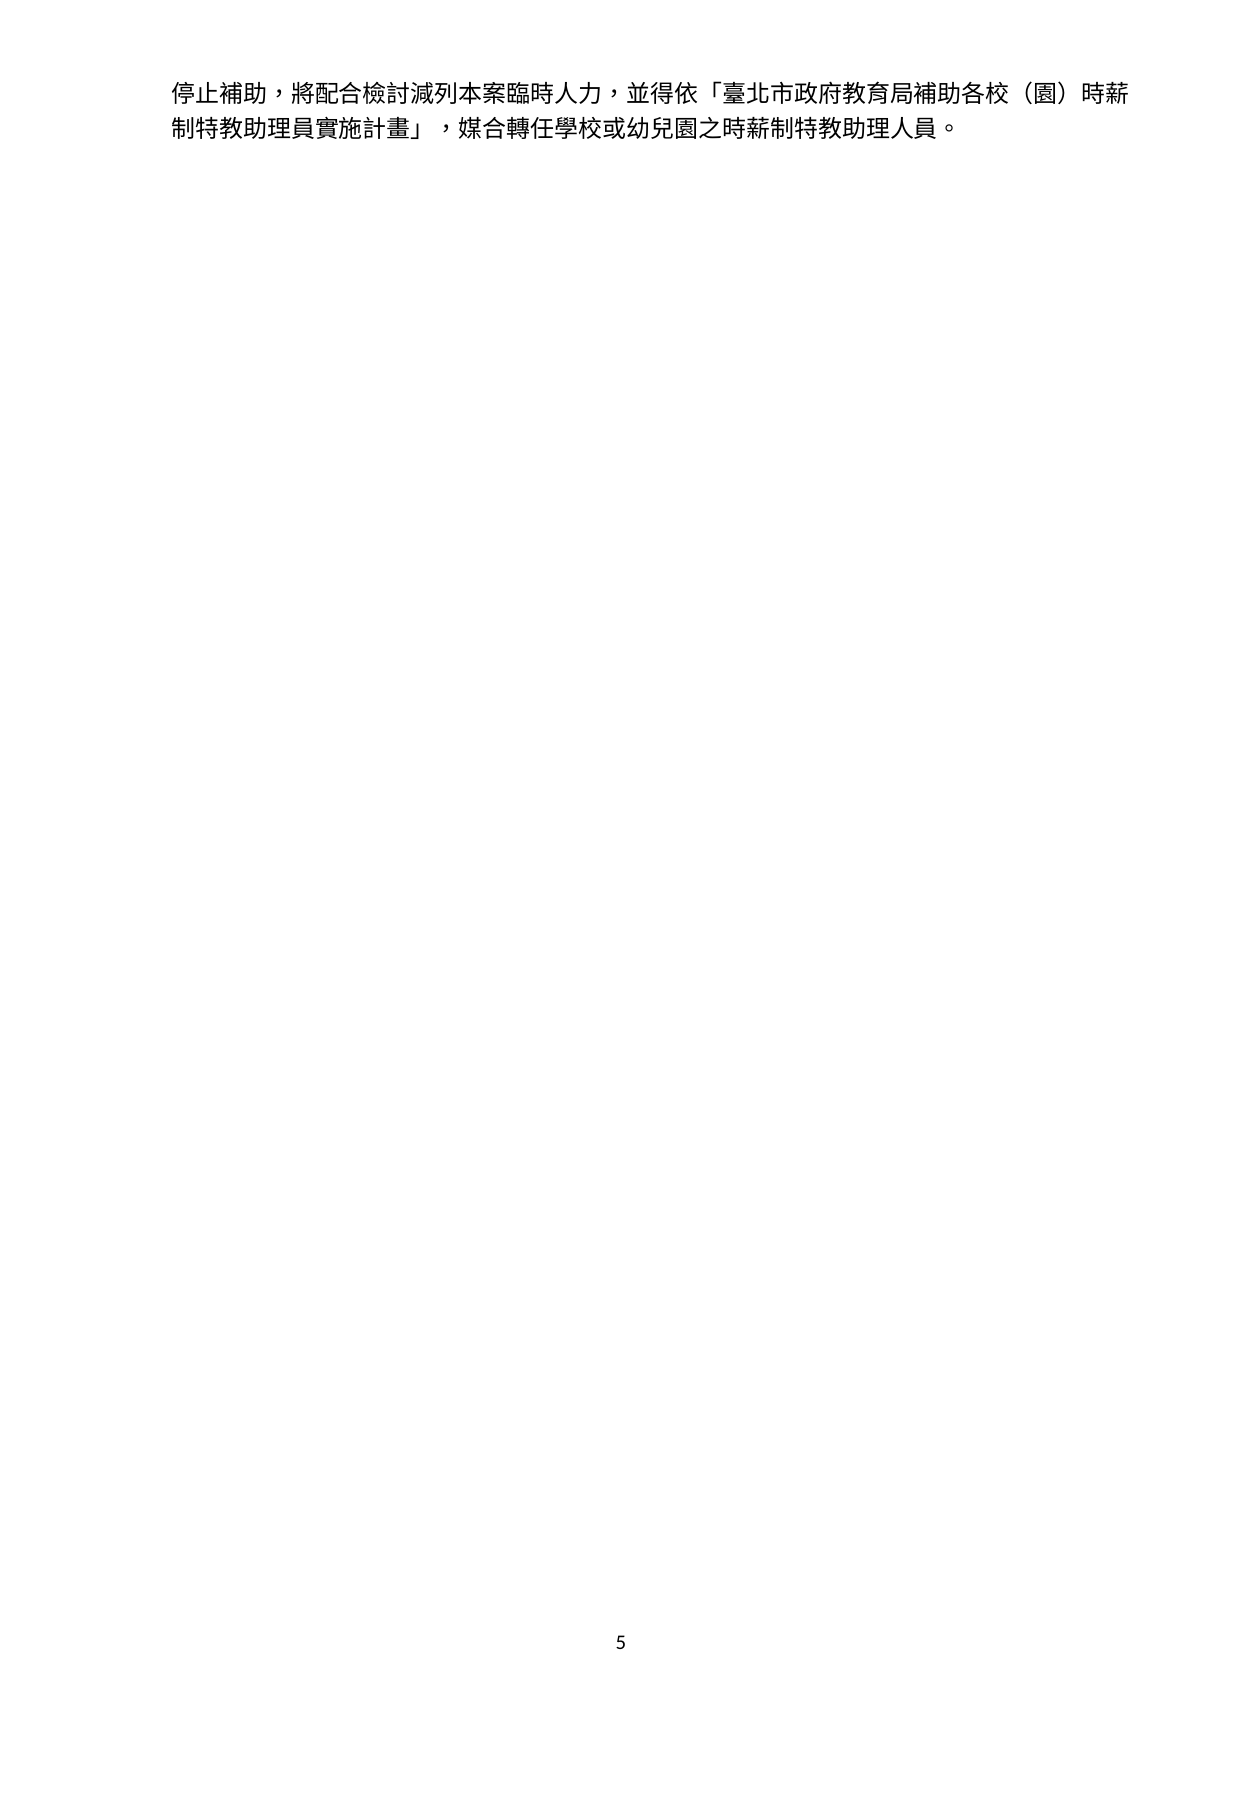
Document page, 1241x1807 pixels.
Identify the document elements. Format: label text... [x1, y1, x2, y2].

text 停止補助，將配合檢討減列本案臨時人力，並得依「臺北市政府教育局補助各校（園）時薪制特教助理員實施計畫」，媒合轉任學校或幼兒園之時薪制特教助理人員。 [123, 75, 1143, 144]
